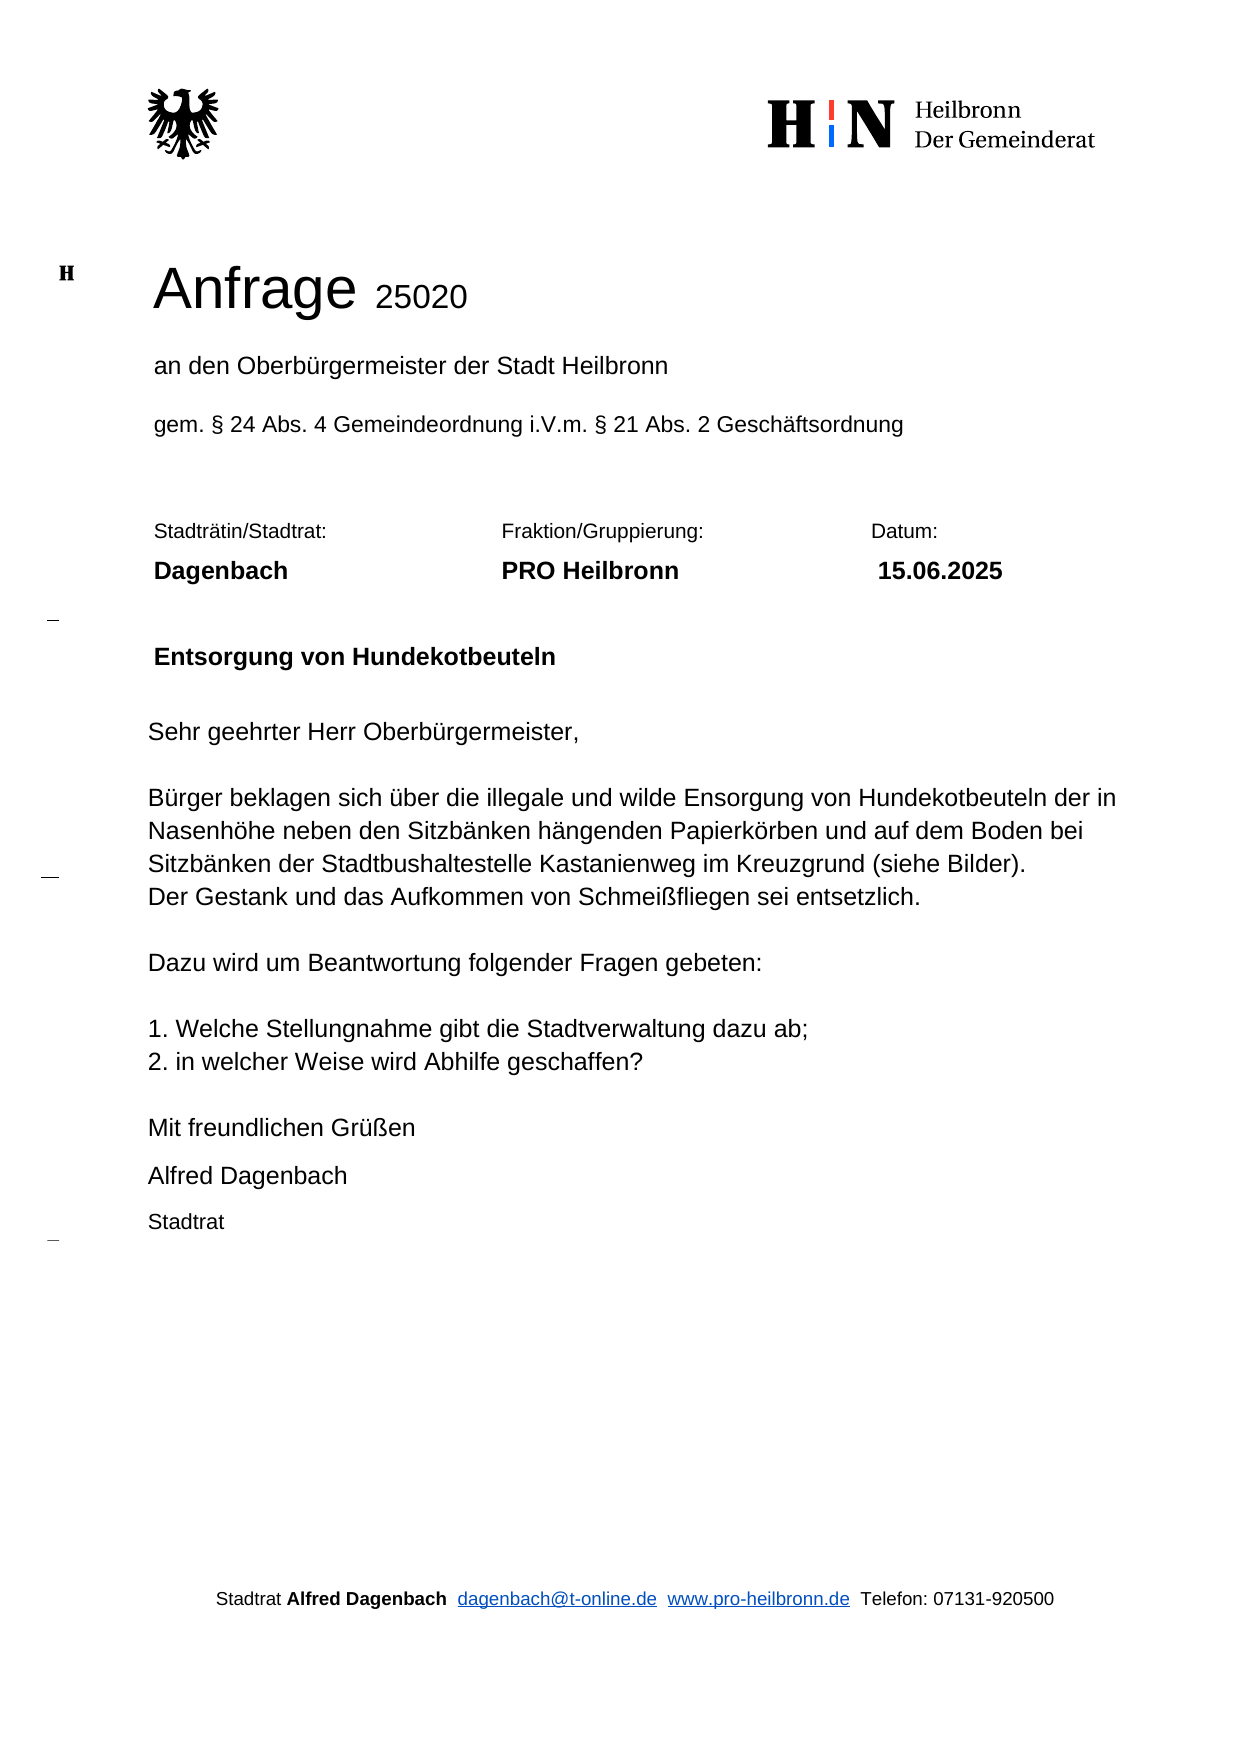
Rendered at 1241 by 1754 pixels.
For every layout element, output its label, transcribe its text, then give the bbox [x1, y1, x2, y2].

table_cell Datum: [871, 519, 1093, 556]
table_cell [154, 599, 1093, 642]
text 1. Welche Stellungnahme gibt die Stadtverwaltung dazu ab; [148, 1014, 1122, 1043]
table_cell PRO Heilbronn [501, 556, 871, 599]
table_cell Entsorgung von Hundekotbeuteln [154, 642, 1093, 684]
text Mit freundlichen Grüßen [148, 1113, 1122, 1142]
text Sehr geehrter Herr Oberbürgermeister, [148, 717, 1122, 746]
table_cell Stadträtin/Stadtrat: [154, 519, 501, 556]
text Bürger beklagen sich über die illegale und wilde Ensorgung von Hundekotbeuteln der in Nasenhöhe neben den Sitzbänken hängenden Papierkörben und auf dem Boden bei Sitzbänken der Stadtbushaltestelle Kastanienweg im Kreuzgrund (siehe Bilder). [148, 783, 1122, 878]
text Alfred Dagenbach [148, 1161, 1122, 1190]
table_header Anfrage 25020 an den Oberbürgermeister der Stadt Heilbronn gem. § 24 Abs. 4 Gemeindeordnung i.V.m. § 21 Abs. 2 Geschäftsordnung [154, 254, 1093, 519]
text Dazu wird um Beantwortung folgender Fragen gebeten: [148, 948, 1122, 977]
text Stadtrat [148, 1209, 1122, 1234]
table_cell Fraktion/Gruppierung: [501, 519, 871, 556]
table_cell Dagenbach [154, 556, 501, 599]
text Der Gestank und das Aufkommen von Schmeißfliegen sei entsetzlich. [148, 882, 1122, 911]
text 2. in welcher Weise wird Abhilfe geschaffen? [148, 1047, 1122, 1076]
table_cell 15.06.2025 [871, 556, 1093, 599]
